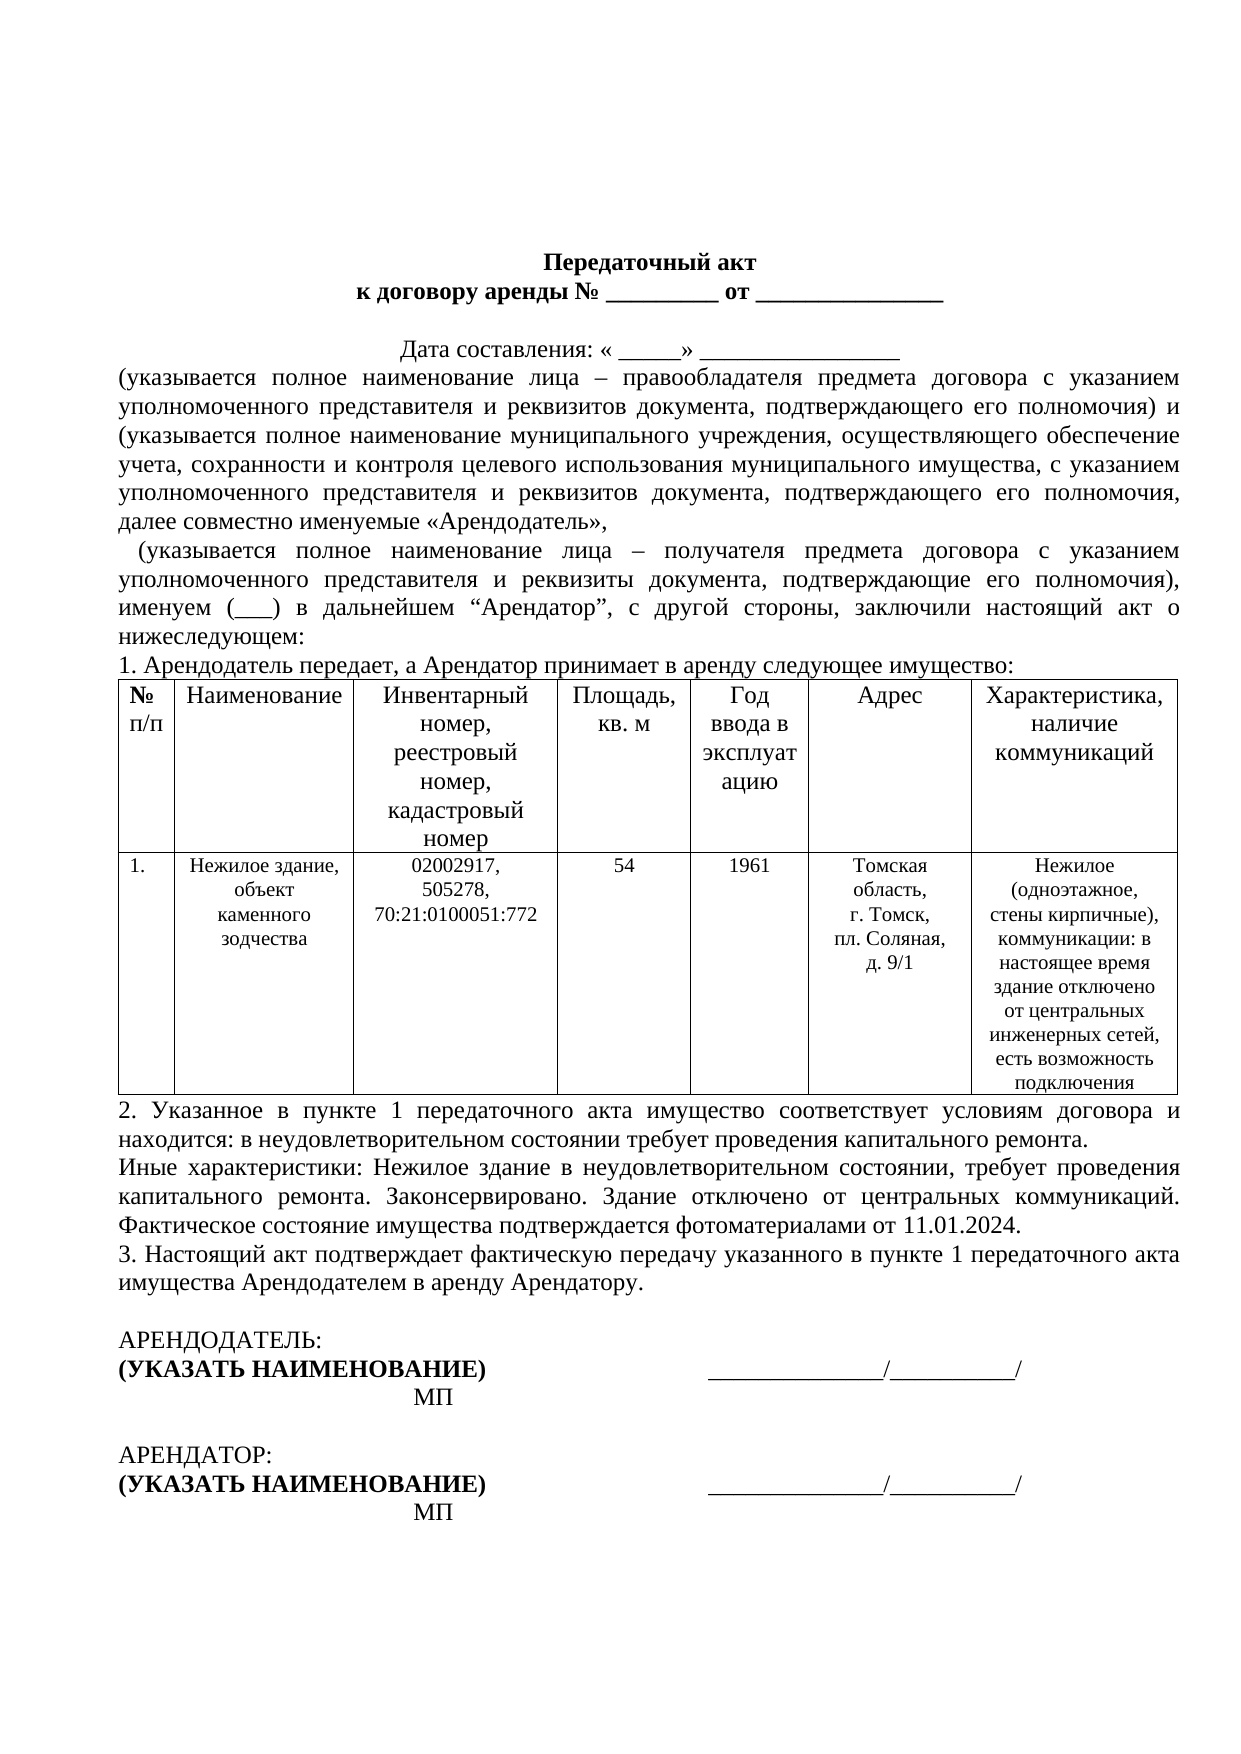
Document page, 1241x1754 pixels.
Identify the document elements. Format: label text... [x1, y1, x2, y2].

text АРЕНДАТОР: [118, 1440, 1181, 1469]
table_header Площадь, кв. м [558, 680, 690, 852]
table_cell Томская область, г. Томск, пл. Соляная, д. 9/1 [809, 853, 971, 1094]
table_cell 1961 [691, 853, 808, 1094]
text (УКАЗАТЬ НАИМЕНОВАНИЕ) ______________/__________/ [118, 1469, 1181, 1497]
text (указывается полное наименование лица – получателя предмета договора с указанием уполномоченного представителя и реквизиты документа, подтверждающие его полномочия), именуем (___) в дальнейшем “Арендатор”, с другой стороны, заключили настоящий акт о нижеследующем: [118, 535, 1181, 650]
table_header № п/п [119, 680, 174, 852]
table_cell 1. [119, 853, 174, 1094]
table_header Инвентарный номер, реестровый номер, кадастровый номер [354, 680, 557, 852]
text 3. Настоящий акт подтверждает фактическую передачу указанного в пункте 1 передаточного акта имущества Арендодателем в аренду Арендатору. [118, 1239, 1181, 1296]
text 1. Арендодатель передает, а Арендатор принимает в аренду следующее имущество: [118, 650, 1181, 679]
text Передаточный акт [118, 247, 1181, 276]
text (УКАЗАТЬ НАИМЕНОВАНИЕ) ______________/__________/ [118, 1354, 1181, 1382]
text к договору аренды № _________ от _______________ [118, 276, 1181, 305]
table_header Адрес [809, 680, 971, 852]
table_cell 54 [558, 853, 690, 1094]
table_header Характеристика, наличие коммуникаций [972, 680, 1177, 852]
text (указывается полное наименование лица – правообладателя предмета договора с указанием уполномоченного представителя и реквизитов документа, подтверждающего его полномочия) и (указывается полное наименование муниципального учреждения, осуществляющего обеспечение учета, сохранности и контроля целевого использования муниципального имущества, с указанием уполномоченного представителя и реквизитов документа, подтверждающего его полномочия, далее совместно именуемые «Арендодатель», [118, 362, 1181, 535]
text МП [118, 1497, 1181, 1526]
text 2. Указанное в пункте 1 передаточного акта имущество соответствует условиям договора и находится: в неудовлетворительном состоянии требует проведения капитального ремонта. [118, 1095, 1181, 1152]
text Дата составления: « _____» ________________ [118, 334, 1181, 362]
table_header Наименование [175, 680, 353, 852]
table_cell Нежилое здание, объект каменного зодчества [175, 853, 353, 1094]
text МП [118, 1382, 1181, 1411]
table_header Год ввода в эксплуатацию [691, 680, 808, 852]
table_cell 02002917, 505278, 70:21:0100051:772 [354, 853, 557, 1094]
table_cell Нежилое (одноэтажное, стены кирпичные), коммуникации: в настоящее время здание отключено от центральных инженерных сетей, есть возможность подключения [972, 853, 1177, 1094]
text АРЕНДОДАТЕЛЬ: [118, 1325, 1181, 1354]
text Иные характеристики: Нежилое здание в неудовлетворительном состоянии, требует проведения капитального ремонта. Законсервировано. Здание отключено от центральных коммуникаций. Фактическое состояние имущества подтверждается фотоматериалами от 11.01.2024. [118, 1152, 1181, 1239]
